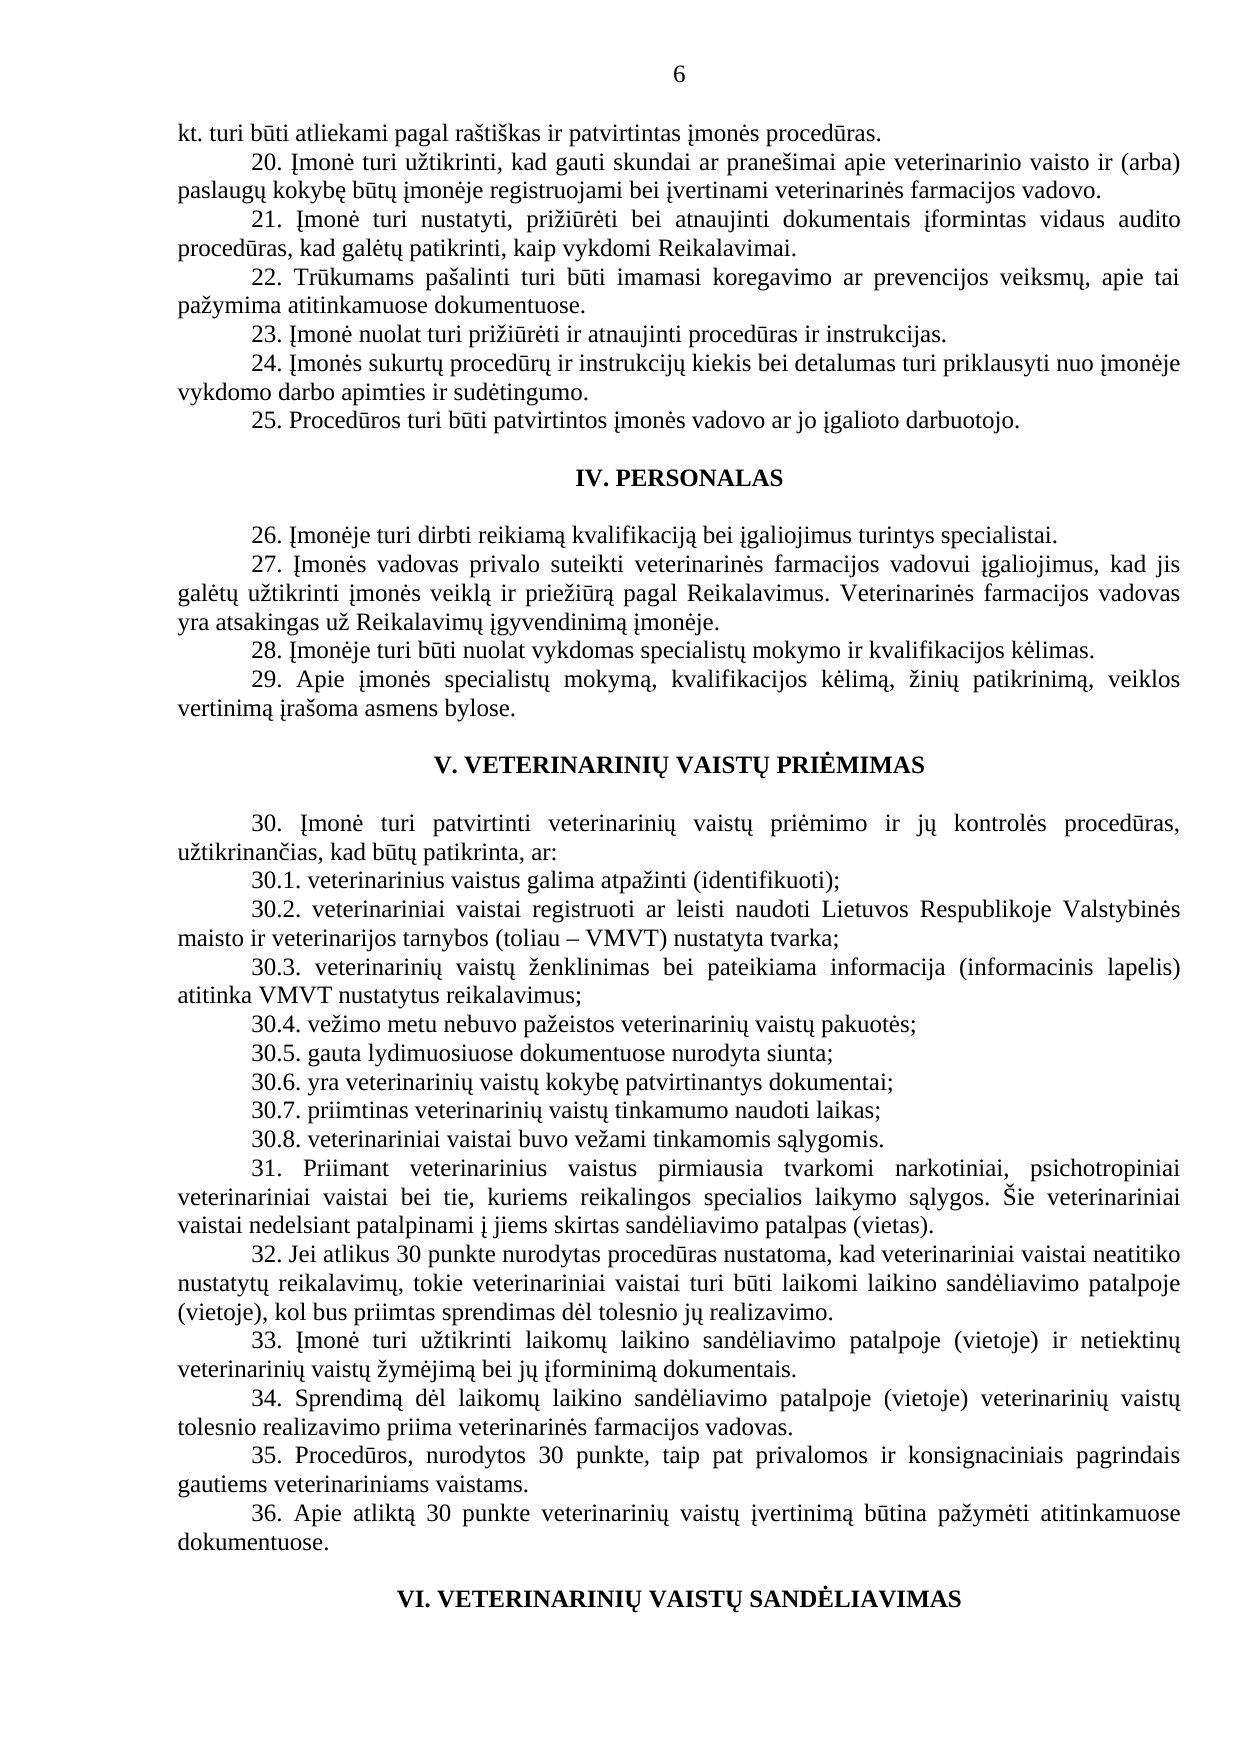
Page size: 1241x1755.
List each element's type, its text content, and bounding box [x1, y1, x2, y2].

text 30.5. gauta lydimuosiuose dokumentuose nurodyta siunta; [177, 1038, 1181, 1067]
text 23. Įmonė nuolat turi prižiūrėti ir atnaujinti procedūras ir instrukcijas. [177, 319, 1181, 348]
text 36. Apie atliktą 30 punkte veterinarinių vaistų įvertinimą būtina pažymėti atitinkamuose dokumentuose. [177, 1498, 1181, 1556]
text 24. Įmonės sukurtų procedūrų ir instrukcijų kiekis bei detalumas turi priklausyti nuo įmonėje vykdomo darbo apimties ir sudėtingumo. [177, 348, 1181, 406]
text 29. Apie įmonės specialistų mokymą, kvalifikacijos kėlimą, žinių patikrinimą, veiklos vertinimą įrašoma asmens bylose. [177, 664, 1181, 722]
text 20. Įmonė turi užtikrinti, kad gauti skundai ar pranešimai apie veterinarinio vaisto ir (arba) paslaugų kokybę būtų įmonėje registruojami bei įvertinami veterinarinės farmacijos vadovo. [177, 147, 1181, 204]
text 33. Įmonė turi užtikrinti laikomų laikino sandėliavimo patalpoje (vietoje) ir netiektinų veterinarinių vaistų žymėjimą bei jų įforminimą dokumentais. [177, 1326, 1181, 1383]
text VI. VETERINARINIŲ VAISTŲ SANDĖLIAVIMAS [177, 1584, 1181, 1613]
text 22. Trūkumams pašalinti turi būti imamasi koregavimo ar prevencijos veiksmų, apie tai pažymima atitinkamuose dokumentuose. [177, 262, 1181, 319]
text kt. turi būti atliekami pagal raštiškas ir patvirtintas įmonės procedūras. [177, 118, 1181, 147]
text 30. Įmonė turi patvirtinti veterinarinių vaistų priėmimo ir jų kontrolės procedūras, užtikrinančias, kad būtų patikrinta, ar: [177, 808, 1181, 866]
text 28. Įmonėje turi būti nuolat vykdomas specialistų mokymo ir kvalifikacijos kėlimas. [177, 636, 1181, 664]
text 30.8. veterinariniai vaistai buvo vežami tinkamomis sąlygomis. [177, 1124, 1181, 1153]
text 30.4. vežimo metu nebuvo pažeistos veterinarinių vaistų pakuotės; [177, 1009, 1181, 1038]
text 30.6. yra veterinarinių vaistų kokybę patvirtinantys dokumentai; [177, 1067, 1181, 1096]
text 26. Įmonėje turi dirbti reikiamą kvalifikaciją bei įgaliojimus turintys specialistai. [177, 521, 1181, 549]
text 32. Jei atlikus 30 punkte nurodytas procedūras nustatoma, kad veterinariniai vaistai neatitiko nustatytų reikalavimų, tokie veterinariniai vaistai turi būti laikomi laikino sandėliavimo patalpoje (vietoje), kol bus priimtas sprendimas dėl tolesnio jų realizavimo. [177, 1239, 1181, 1326]
text 27. Įmonės vadovas privalo suteikti veterinarinės farmacijos vadovui įgaliojimus, kad jis galėtų užtikrinti įmonės veiklą ir priežiūrą pagal Reikalavimus. Veterinarinės farmacijos vadovas yra atsakingas už Reikalavimų įgyvendinimą įmonėje. [177, 549, 1181, 636]
text 30.7. priimtinas veterinarinių vaistų tinkamumo naudoti laikas; [177, 1096, 1181, 1124]
text 34. Sprendimą dėl laikomų laikino sandėliavimo patalpoje (vietoje) veterinarinių vaistų tolesnio realizavimo priima veterinarinės farmacijos vadovas. [177, 1383, 1181, 1441]
text 30.2. veterinariniai vaistai registruoti ar leisti naudoti Lietuvos Respublikoje Valstybinės maisto ir veterinarijos tarnybos (toliau – VMVT) nustatyta tvarka; [177, 894, 1181, 952]
text 21. Įmonė turi nustatyti, prižiūrėti bei atnaujinti dokumentais įformintas vidaus audito procedūras, kad galėtų patikrinti, kaip vykdomi Reikalavimai. [177, 204, 1181, 262]
text V. VETERINARINIŲ VAISTŲ PRIĖMIMAS [177, 751, 1181, 779]
text IV. PERSONALAS [177, 463, 1181, 492]
text 30.1. veterinarinius vaistus galima atpažinti (identifikuoti); [177, 866, 1181, 894]
text 35. Procedūros, nurodytos 30 punkte, taip pat privalomos ir konsignaciniais pagrindais gautiems veterinariniams vaistams. [177, 1441, 1181, 1498]
text 31. Priimant veterinarinius vaistus pirmiausia tvarkomi narkotiniai, psichotropiniai veterinariniai vaistai bei tie, kuriems reikalingos specialios laikymo sąlygos. Šie veterinariniai vaistai nedelsiant patalpinami į jiems skirtas sandėliavimo patalpas (vietas). [177, 1153, 1181, 1239]
text 25. Procedūros turi būti patvirtintos įmonės vadovo ar jo įgalioto darbuotojo. [177, 406, 1181, 434]
text 30.3. veterinarinių vaistų ženklinimas bei pateikiama informacija (informacinis lapelis) atitinka VMVT nustatytus reikalavimus; [177, 952, 1181, 1009]
